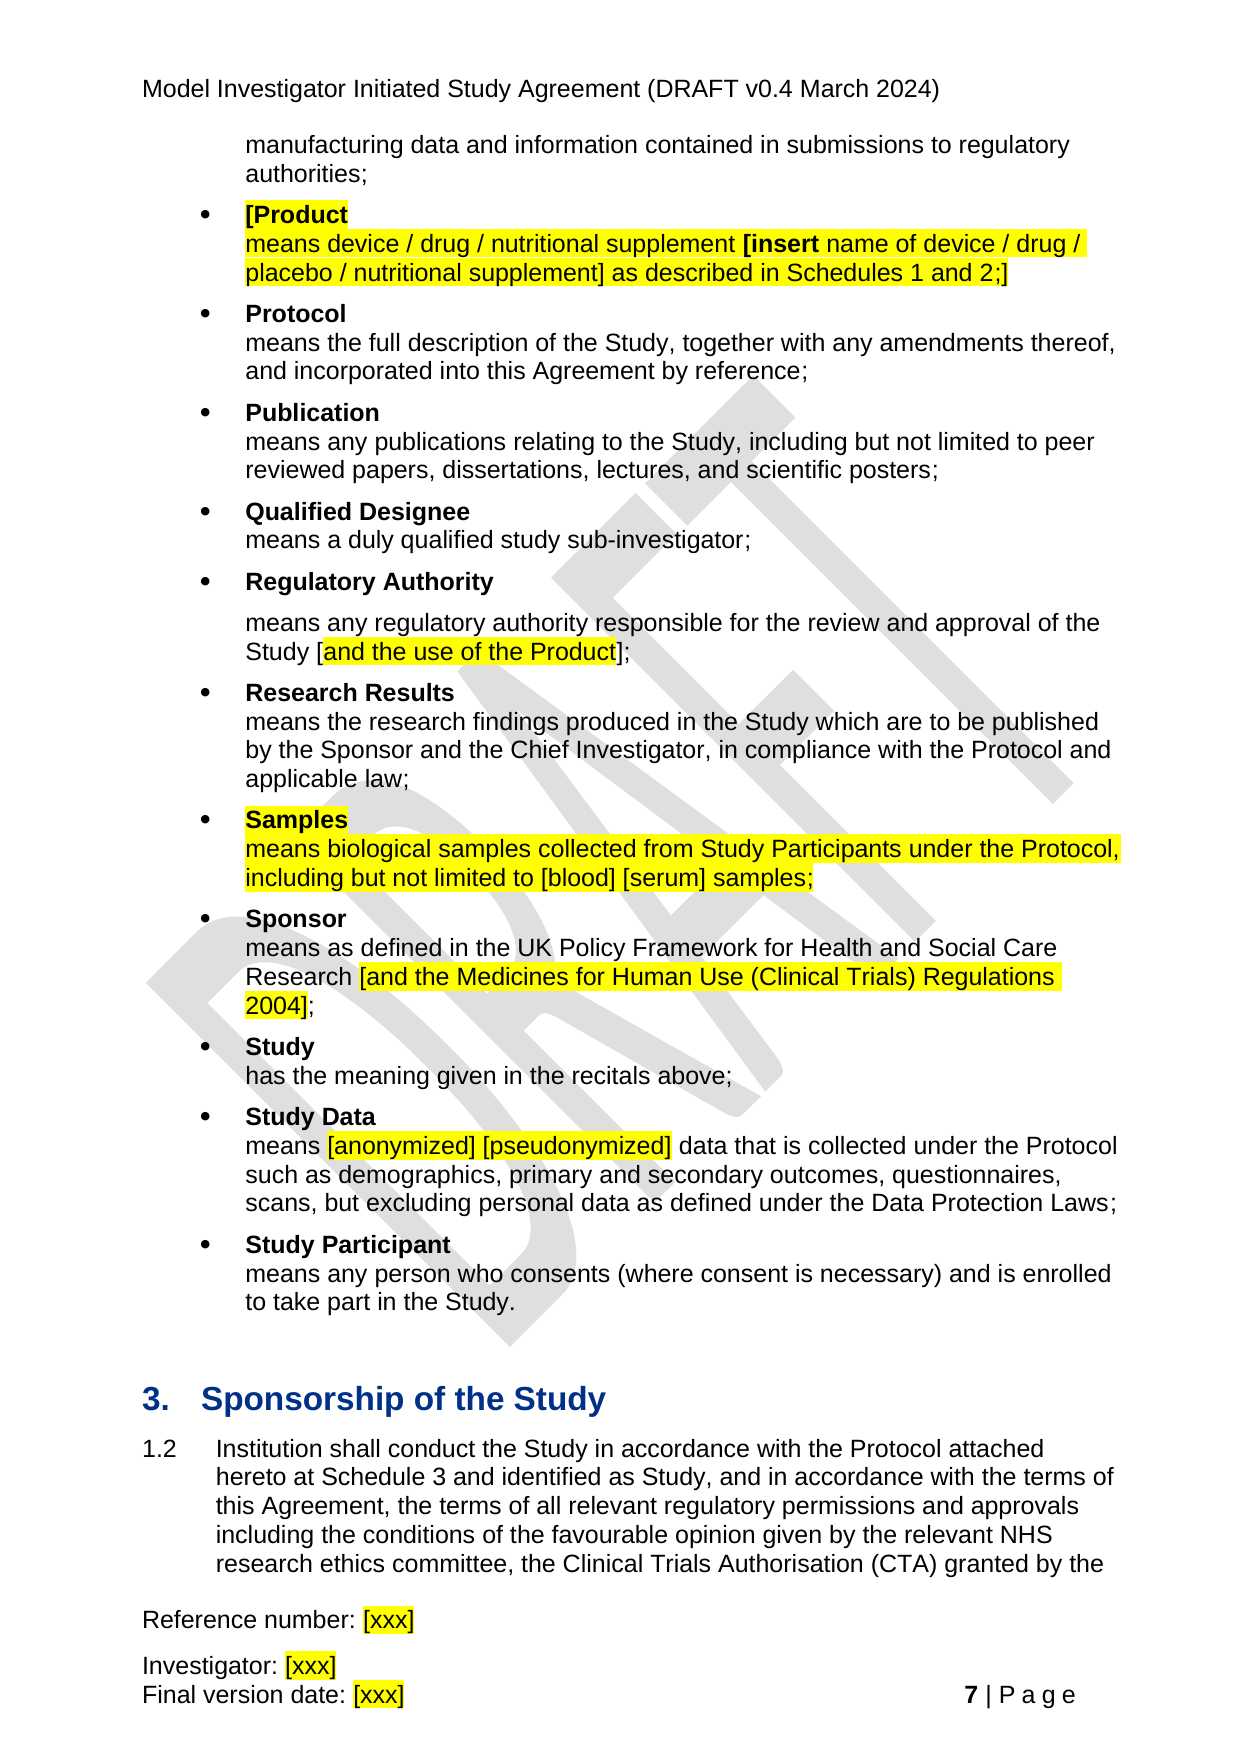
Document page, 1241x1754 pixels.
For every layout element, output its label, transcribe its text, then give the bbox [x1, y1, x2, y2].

text means [anonymized] [pseudonymized] data that is collected under the Protocol such as demographics, primary and secondary outcomes, questionnaires, scans, but excluding personal data as defined under the Data Protection Laws; [337, 1131, 529, 1217]
list [533, 904, 648, 933]
list Study Data [308, 1102, 483, 1131]
text means as defined in the UK Policy Framework for Health and Social Care Research [and the Medicines for Human Use (Clinical Trials) Regulations 2004]; [428, 933, 516, 992]
list [727, 904, 812, 933]
list [649, 1032, 742, 1061]
text means any regulatory authority responsible for the review and approval of the Study [and the use of the Product]; [245, 608, 619, 665]
text means the full description of the Study, together with any amendments thereof, and incorporated into this Agreement by reference; [245, 328, 1122, 385]
list Study Data [201, 1102, 292, 1131]
text means as defined in the UK Policy Framework for Health and Social Care Research [and the Medicines for Human Use (Clinical Trials) Regulations 2004]; [703, 933, 1122, 1019]
subtitle Sponsorship of the Study [142, 1378, 1122, 1417]
text has the meaning given in the recitals above; [556, 1061, 680, 1089]
list [777, 398, 1122, 426]
list [859, 567, 1122, 595]
list Samples [201, 806, 321, 834]
list Regulatory Authority [201, 567, 567, 595]
text means device / drug / nutritional supplement [insert name of device / drug / placebo / nutritional supplement] as described in Schedules 1 and 2;] [245, 229, 1122, 286]
text has the meaning given in the recitals above; [769, 1061, 1122, 1089]
text means the research findings produced in the Study which are to be published by the Sponsor and the Chief Investigator, in compliance with the Protocol and applicable law; [537, 732, 625, 793]
text means biological samples collected from Study Participants under the Protocol, including but not limited to [blood] [serum] samples; [731, 834, 864, 892]
list [759, 1032, 1122, 1061]
text means biological samples collected from Study Participants under the Protocol, including but not limited to [blood] [serum] samples; [352, 834, 487, 892]
text means any publications relating to the Study, including but not limited to peer reviewed papers, dissertations, lectures, and scientific posters; [753, 426, 1122, 484]
text means biological samples collected from Study Participants under the Protocol, including but not limited to [blood] [serum] samples; [611, 834, 721, 892]
list [527, 1032, 631, 1061]
list Research Results [201, 678, 482, 707]
text has the meaning given in the recitals above; [701, 1061, 762, 1089]
list [689, 496, 772, 525]
text means as defined in the UK Policy Framework for Health and Social Care Research [and the Medicines for Human Use (Clinical Trials) Regulations 2004]; [245, 963, 373, 1019]
text manufacturing data and information contained in submissions to regulatory authorities; [245, 130, 1122, 187]
list Study [238, 1032, 419, 1061]
list [920, 904, 1122, 933]
text means the research findings produced in the Study which are to be published by the Sponsor and the Chief Investigator, in compliance with the Protocol and applicable law; [781, 707, 1040, 793]
text means as defined in the UK Policy Framework for Health and Social Care Research [and the Medicines for Human Use (Clinical Trials) Regulations 2004]; [302, 933, 469, 1019]
list Sponsor [201, 904, 383, 933]
list [664, 904, 681, 914]
list Study Participant [574, 1230, 1122, 1258]
text means biological samples collected from Study Participants under the Protocol, including but not limited to [blood] [serum] samples; [245, 834, 342, 892]
list Samples [692, 806, 806, 834]
text means a duly qualified study sub-investigator; [245, 525, 602, 554]
text means [anonymized] [pseudonymized] data that is collected under the Protocol such as demographics, primary and secondary outcomes, questionnaires, scans, but excluding personal data as defined under the Data Protection Laws; [245, 1131, 378, 1217]
list [788, 496, 1122, 525]
list Qualified Designee [201, 496, 631, 525]
text means biological samples collected from Study Participants under the Protocol, including but not limited to [blood] [serum] samples; [474, 834, 618, 892]
text means the research findings produced in the Study which are to be published by the Sponsor and the Chief Investigator, in compliance with the Protocol and applicable law; [557, 707, 765, 793]
text has the meaning given in the recitals above; [465, 1061, 539, 1089]
text means the research findings produced in the Study which are to be published by the Sponsor and the Chief Investigator, in compliance with the Protocol and applicable law; [999, 707, 1122, 793]
list Study Participant [201, 1230, 401, 1258]
text means any regulatory authority responsible for the review and approval of the Study [and the use of the Product]; [624, 608, 912, 665]
text means the research findings produced in the Study which are to be published by the Sponsor and the Chief Investigator, in compliance with the Protocol and applicable law; [245, 707, 545, 793]
list [694, 678, 783, 707]
text means a duly qualified study sub-investigator; [817, 525, 1122, 554]
text means biological samples collected from Study Participants under the Protocol, including but not limited to [blood] [serum] samples; [850, 834, 1122, 892]
list [640, 496, 685, 525]
text means any person who consents (where consent is necessary) and is enrolled to take part in the Study. [542, 1258, 1122, 1316]
list [436, 1032, 511, 1061]
list Institution shall conduct the Study in accordance with the Protocol attached hereto at Schedule 3 and identified as Study, and in accordance with the terms of this Agreement, the terms of all relevant regulatory permissions and approvals including the conditions of the favourable opinion given by the relevant NHS research ethics committee, the Clinical Trials Authorisation (CTA) granted by the [142, 1434, 1122, 1577]
text means any person who consents (where consent is necessary) and is enrolled to take part in the Study. [245, 1258, 477, 1316]
list Study Participant [436, 1230, 530, 1258]
list Samples [440, 806, 575, 834]
list [970, 678, 1122, 707]
list Publication [201, 398, 729, 426]
list [201, 1048, 222, 1061]
text has the meaning given in the recitals above; [267, 1061, 445, 1089]
text means any regulatory authority responsible for the review and approval of the Study [and the use of the Product]; [900, 608, 1122, 665]
list [826, 904, 905, 933]
text means as defined in the UK Policy Framework for Health and Social Care Research [and the Medicines for Human Use (Clinical Trials) Regulations 2004]; [548, 933, 711, 1019]
text means [anonymized] [pseudonymized] data that is collected under the Protocol such as demographics, primary and secondary outcomes, questionnaires, scans, but excluding personal data as defined under the Data Protection Laws; [523, 1131, 1122, 1217]
list [Product [201, 200, 1122, 229]
text means any publications relating to the Study, including but not limited to peer reviewed papers, dissertations, lectures, and scientific posters; [245, 426, 701, 484]
list [617, 567, 842, 595]
list [803, 678, 954, 707]
list Samples [376, 827, 420, 834]
list [399, 904, 512, 933]
list [518, 678, 679, 707]
list Protocol [201, 299, 1122, 328]
list Samples [822, 806, 1122, 834]
list Study Data [597, 1102, 1122, 1131]
text means a duly qualified study sub-investigator; [658, 525, 801, 554]
list Study Data [501, 1102, 581, 1131]
list Samples [590, 806, 680, 834]
